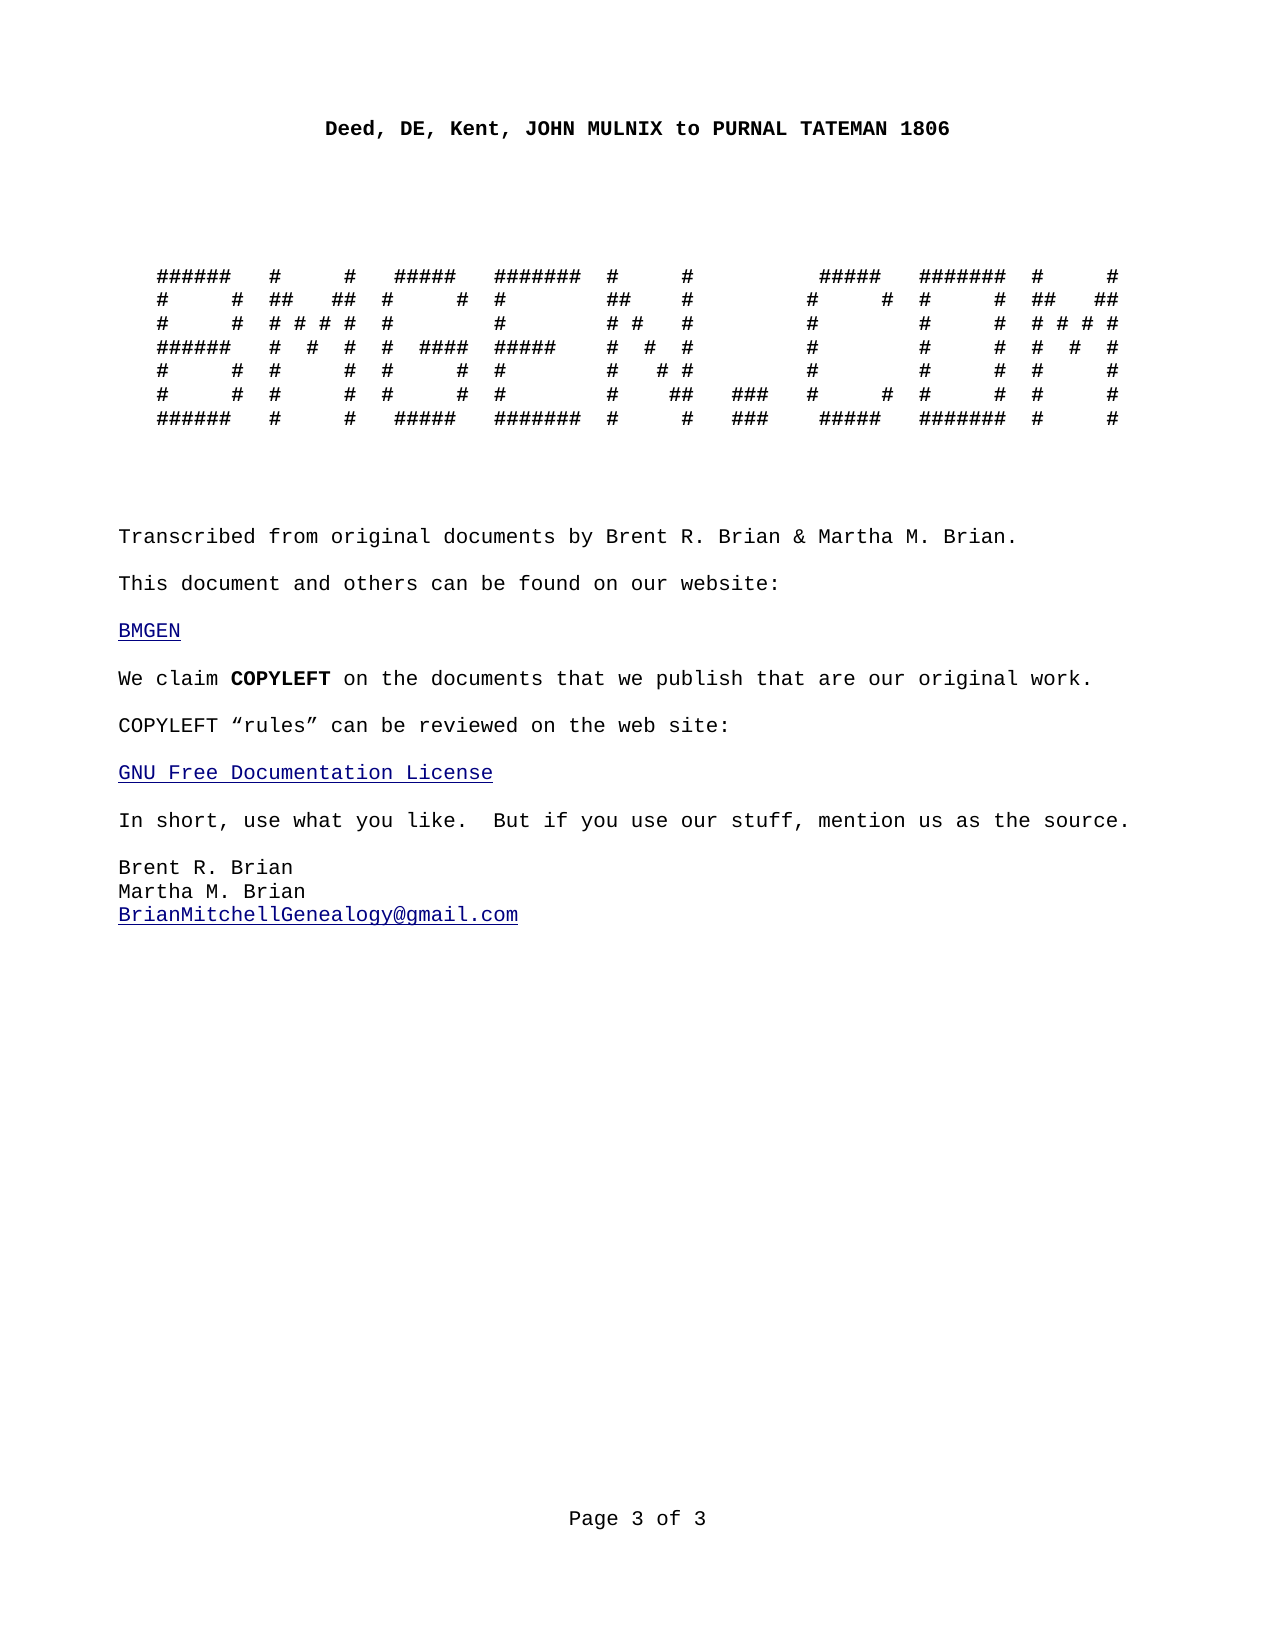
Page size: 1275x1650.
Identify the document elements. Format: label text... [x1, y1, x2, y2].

text ###### # # # # #### ##### # # # # # # # # # [118, 337, 1157, 360]
text # # # # # # # # ## ### # # # # # # [118, 384, 1157, 408]
text ###### # # ##### ####### # # ### ##### ####### # # [118, 408, 1157, 431]
text This document and others can be found on our website: [118, 573, 1157, 597]
text Transcribed from original documents by Brent R. Brian & Martha M. Brian. [118, 526, 1157, 549]
text ###### # # ##### ####### # # ##### ####### # # [118, 266, 1157, 289]
text BrianMitchellGenealogy@gmail.com [118, 904, 1157, 928]
text COPYLEFT “rules” can be reviewed on the web site: [118, 715, 1157, 739]
text In short, use what you like. But if you use our stuff, mention us as the source. [118, 810, 1157, 833]
text # # ## ## # # # ## # # # # # ## ## [118, 289, 1157, 313]
text # # # # # # # # # # # # # # # # # # [118, 313, 1157, 337]
text GNU Free Documentation License [118, 762, 1157, 786]
text Martha M. Brian [118, 881, 1157, 904]
text # # # # # # # # # # # # # # # [118, 360, 1157, 384]
text We claim COPYLEFT on the documents that we publish that are our original work. [118, 668, 1157, 691]
text Brent R. Brian [118, 857, 1157, 881]
text BMGEN [118, 621, 1157, 644]
